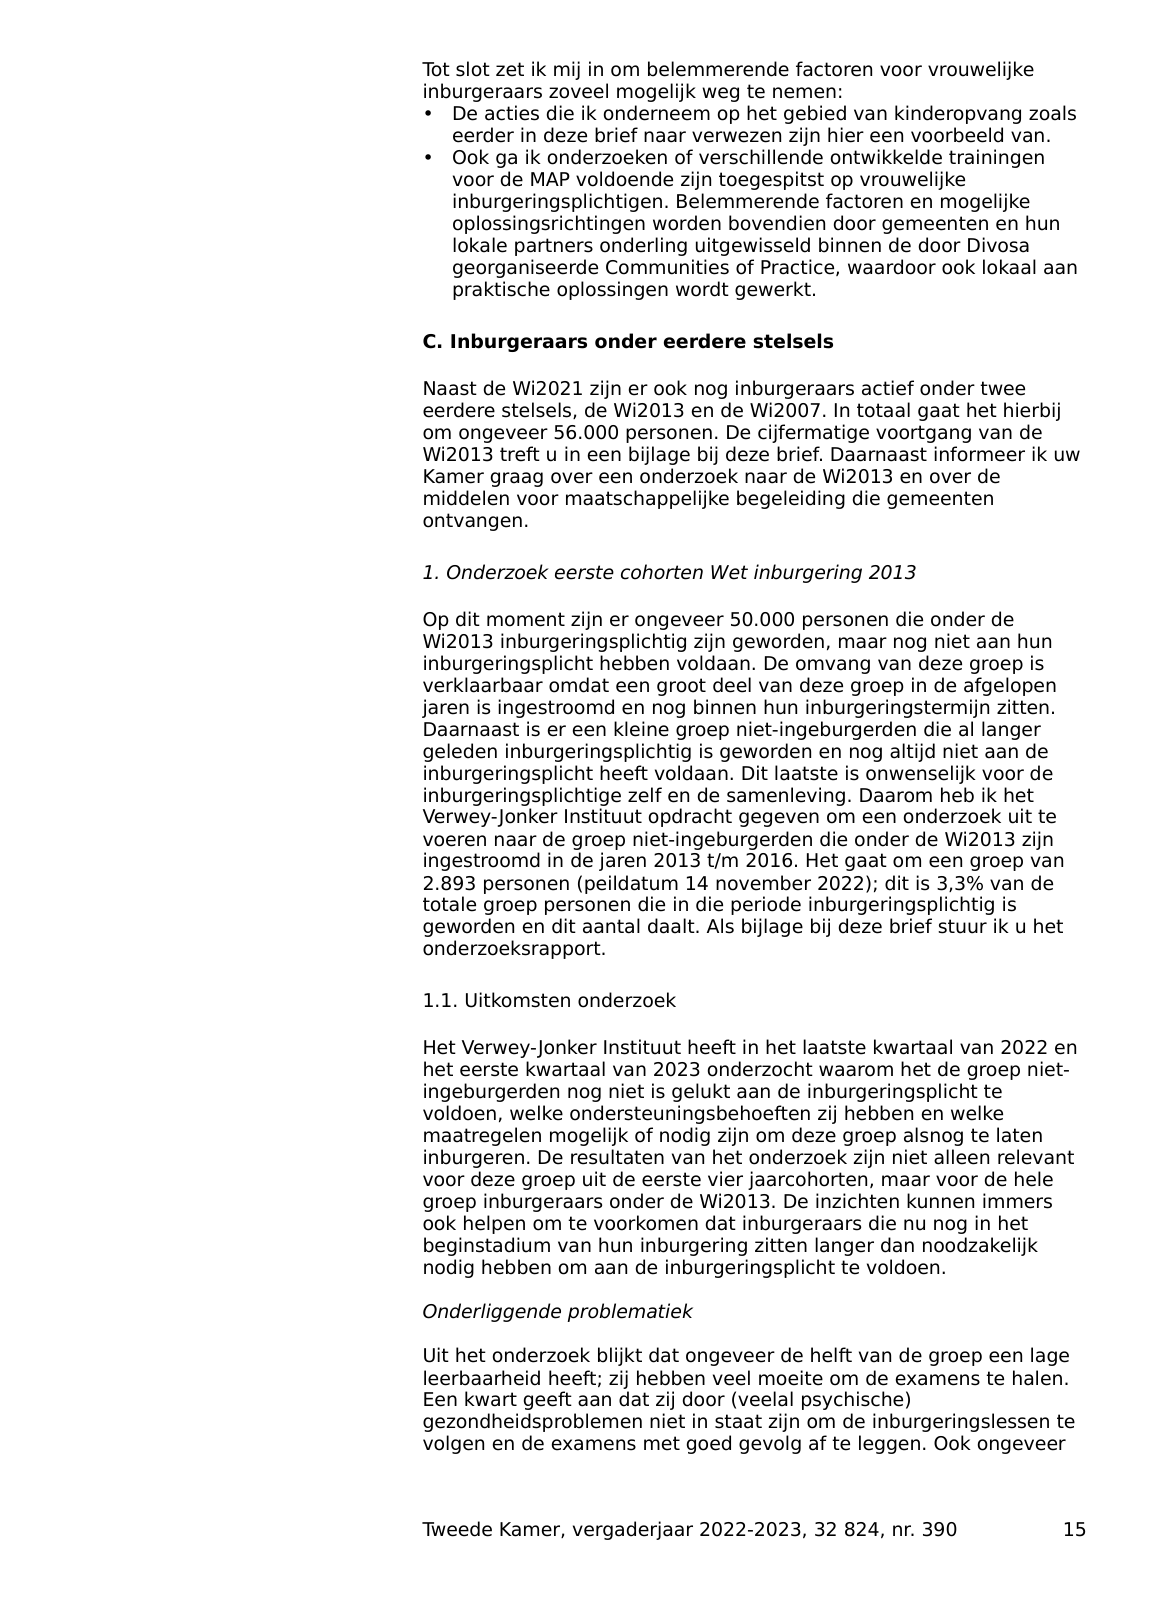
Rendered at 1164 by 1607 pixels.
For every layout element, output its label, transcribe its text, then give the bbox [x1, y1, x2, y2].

text Op dit moment zijn er ongeveer 50.000 personen die onder de Wi2013 inburgeringsplichtig zijn geworden, maar nog niet aan hun inburgeringsplicht hebben voldaan. De omvang van deze groep is verklaarbaar omdat een groot deel van deze groep in de afgelopen jaren is ingestroomd en nog binnen hun inburgeringstermijn zitten. Daarnaast is er een kleine groep niet-ingeburgerden die al langer geleden inburgeringsplichtig is geworden en nog altijd niet aan de inburgeringsplicht heeft voldaan. Dit laatste is onwenselijk voor de inburgeringsplichtige zelf en de samenleving. Daarom heb ik het Verwey-Jonker Instituut opdracht gegeven om een onderzoek uit te voeren naar de groep niet-ingeburgerden die onder de Wi2013 zijn ingestroomd in de jaren 2013 t/m 2016. Het gaat om een groep van 2.893 personen (peildatum 14 november 2022); dit is 3,3% van de totale groep personen die in die periode inburgeringsplichtig is geworden en dit aantal daalt. Als bijlage bij deze brief stuur ik u het onderzoeksrapport. [422, 609, 1087, 960]
text Uit het onderzoek blijkt dat ongeveer de helft van de groep een lage leerbaarheid heeft; zij hebben veel moeite om de examens te halen. Een kwart geeft aan dat zij door (veelal psychische) gezondheidsproblemen niet in staat zijn om de inburgeringslessen te volgen en de examens met goed gevolg af te leggen. Ook ongeveer [422, 1345, 1087, 1455]
text Naast de Wi2021 zijn er ook nog inburgeraars actief onder twee eerdere stelsels, de Wi2013 en de Wi2007. In totaal gaat het hierbij om ongeveer 56.000 personen. De cijfermatige voortgang van de Wi2013 treft u in een bijlage bij deze brief. Daarnaast informeer ik uw Kamer graag over een onderzoek naar de Wi2013 en over de middelen voor maatschappelijke begeleiding die gemeenten ontvangen. [422, 378, 1087, 532]
text Tot slot zet ik mij in om belemmerende factoren voor vrouwelijke inburgeraars zoveel mogelijk weg te nemen: [422, 59, 1087, 103]
subtitle Onderliggende problematiek [422, 1301, 1087, 1323]
text Het Verwey-Jonker Instituut heeft in het laatste kwartaal van 2022 en het eerste kwartaal van 2023 onderzocht waarom het de groep niet-ingeburgerden nog niet is gelukt aan de inburgeringsplicht te voldoen, welke ondersteuningsbehoeften zij hebben en welke maatregelen mogelijk of nodig zijn om deze groep alsnog te laten inburgeren. De resultaten van het onderzoek zijn niet alleen relevant voor deze groep uit de eerste vier jaarcohorten, maar voor de hele groep inburgeraars onder de Wi2013. De inzichten kunnen immers ook helpen om te voorkomen dat inburgeraars die nu nog in het beginstadium van hun inburgering zitten langer dan noodzakelijk nodig hebben om aan de inburgeringsplicht te voldoen. [422, 1037, 1087, 1279]
text • Ook ga ik onderzoeken of verschillende ontwikkelde trainingen voor de MAP voldoende zijn toegespitst op vrouwelijke inburgeringsplichtigen. Belemmerende factoren en mogelijke oplossingsrichtingen worden bovendien door gemeenten en hun lokale partners onderling uitgewisseld binnen de door Divosa georganiseerde Communities of Practice, waardoor ook lokaal aan praktische oplossingen wordt gewerkt. [422, 147, 1087, 301]
text • De acties die ik onderneem op het gebied van kinderopvang zoals eerder in deze brief naar verwezen zijn hier een voorbeeld van. [422, 103, 1087, 147]
subtitle 1. Onderzoek eerste cohorten Wet inburgering 2013 [422, 562, 1087, 584]
subtitle 1.1. Uitkomsten onderzoek [422, 990, 1087, 1012]
subtitle C. Inburgeraars onder eerdere stelsels [422, 331, 1087, 353]
